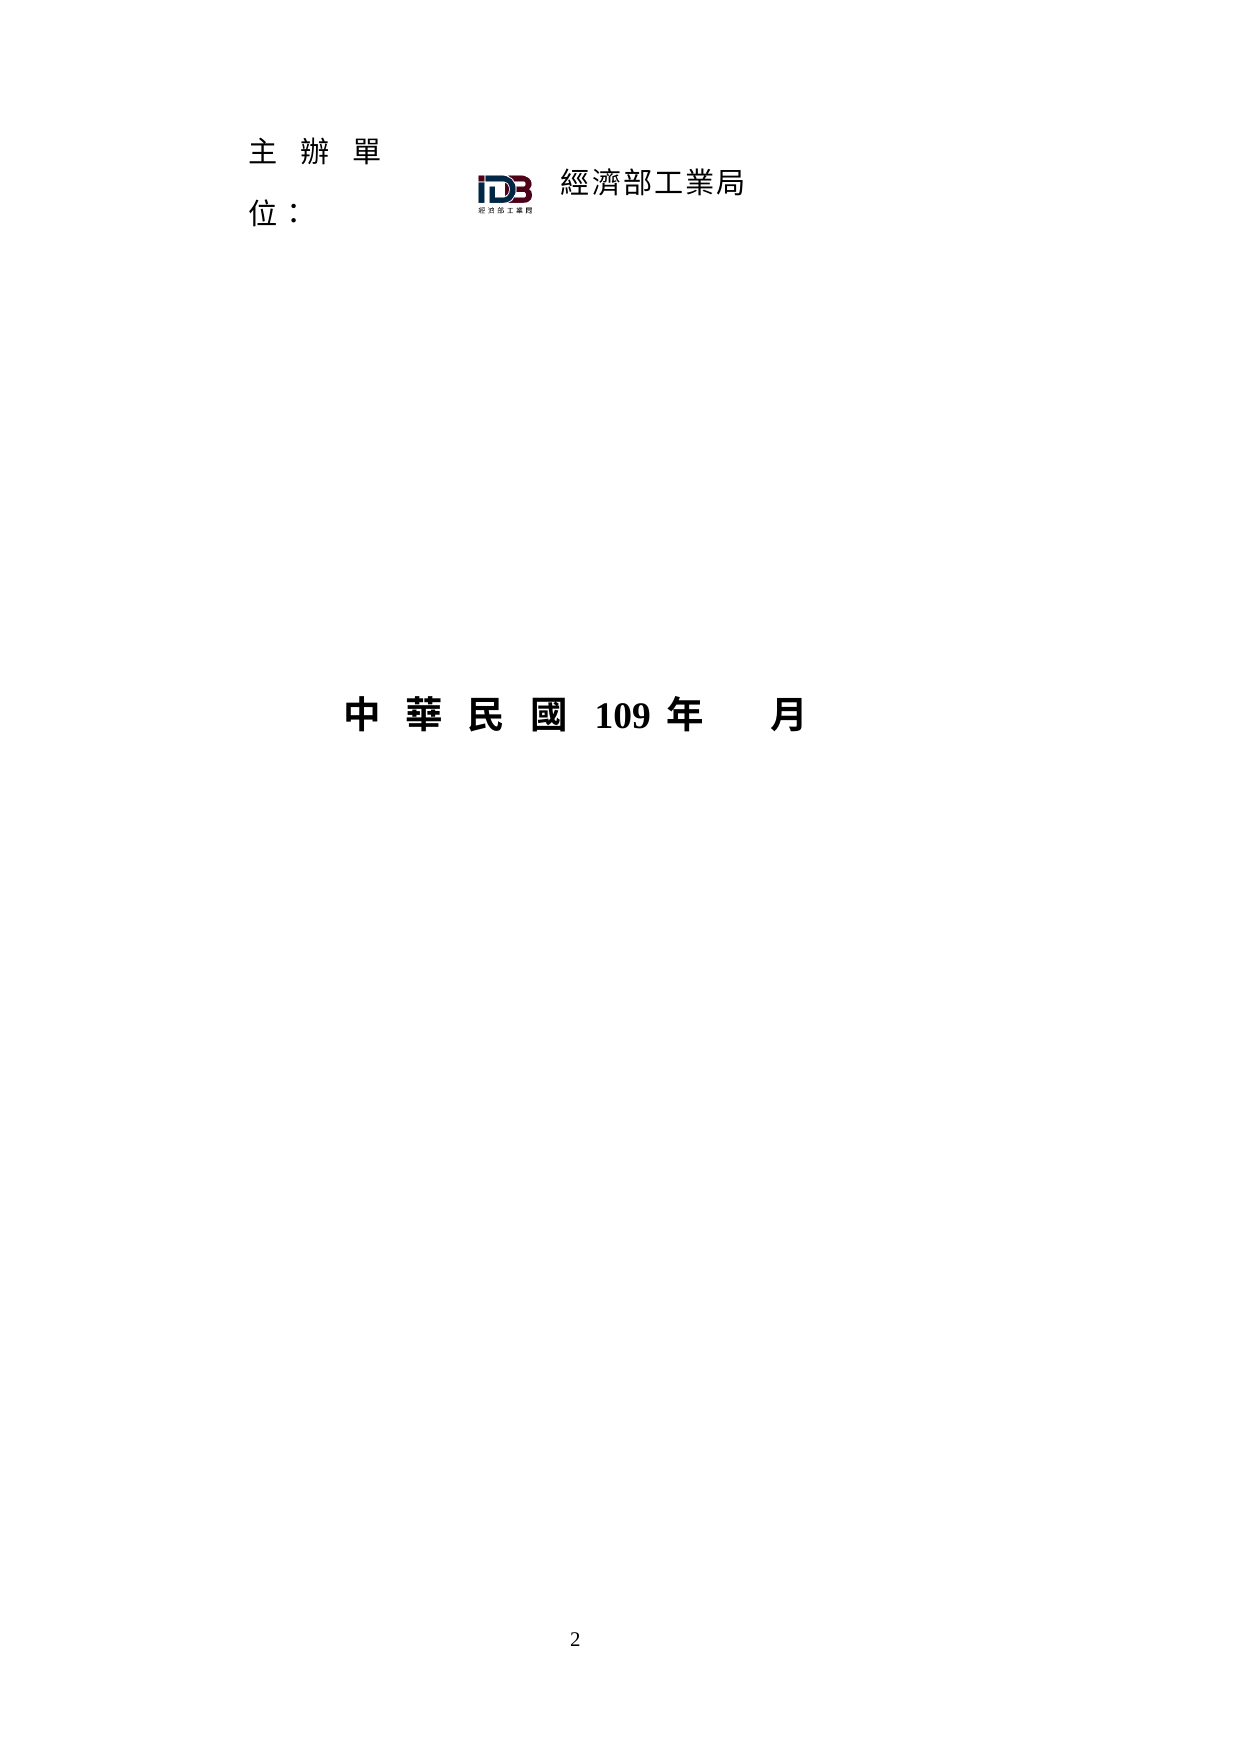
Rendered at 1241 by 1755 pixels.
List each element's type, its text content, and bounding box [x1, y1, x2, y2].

table_cell [243, 233, 459, 295]
table_header [459, 108, 547, 233]
table_cell [459, 233, 547, 295]
text 中 華 民 國 109 年 月 [39, 670, 1112, 733]
table_header 主 辦 單 位： [243, 108, 459, 233]
table_cell [459, 358, 547, 420]
table_cell [547, 358, 1024, 420]
table_cell [459, 295, 547, 358]
table_cell [547, 233, 1024, 295]
table_cell [547, 295, 1024, 358]
table_header 經濟部工業局 [547, 108, 1024, 233]
table_cell [243, 295, 459, 358]
table_cell [243, 358, 459, 420]
